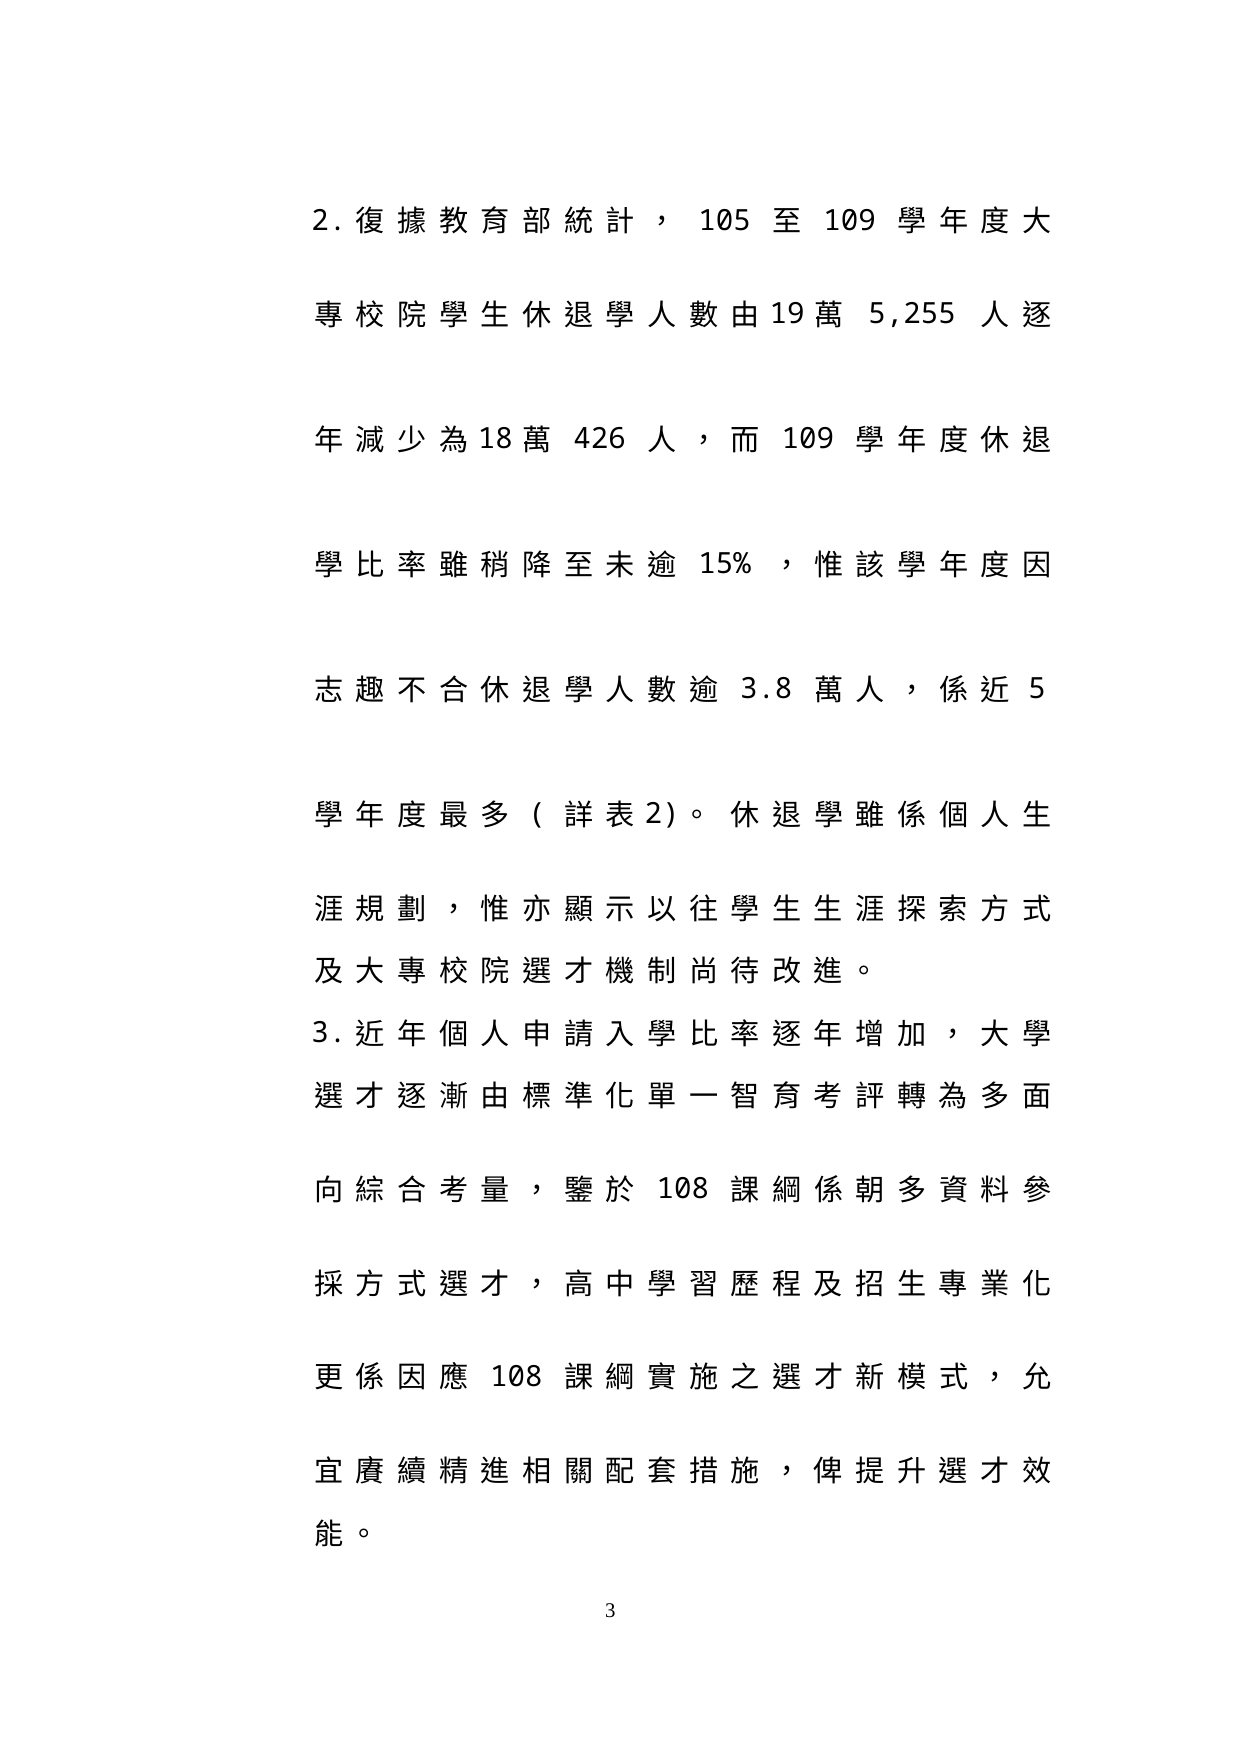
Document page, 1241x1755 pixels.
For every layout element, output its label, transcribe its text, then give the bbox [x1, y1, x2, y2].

text 2.復據教育部統計，105至109學年度大專校院學生休退學人數由19萬5,255人逐年減少為18萬426人，而109學年度休退學比率雖稍降至未逾15%，惟該學年度因志趣不合休退學人數逾3.8萬人，係近5學年度最多(詳表2)。休退學雖係個人生涯規劃，惟亦顯示以往學生生涯探索方式及大專校院選才機制尚待改進。 [271, 177, 1058, 990]
text 3.近年個人申請入學比率逐年增加，大學選才逐漸由標準化單一智育考評轉為多面向綜合考量，鑒於108課綱係朝多資料參採方式選才，高中學習歷程及招生專業化更係因應108課綱實施之選才新模式，允宜賡續精進相關配套措施，俾提升選才效能。 [271, 990, 1058, 1552]
